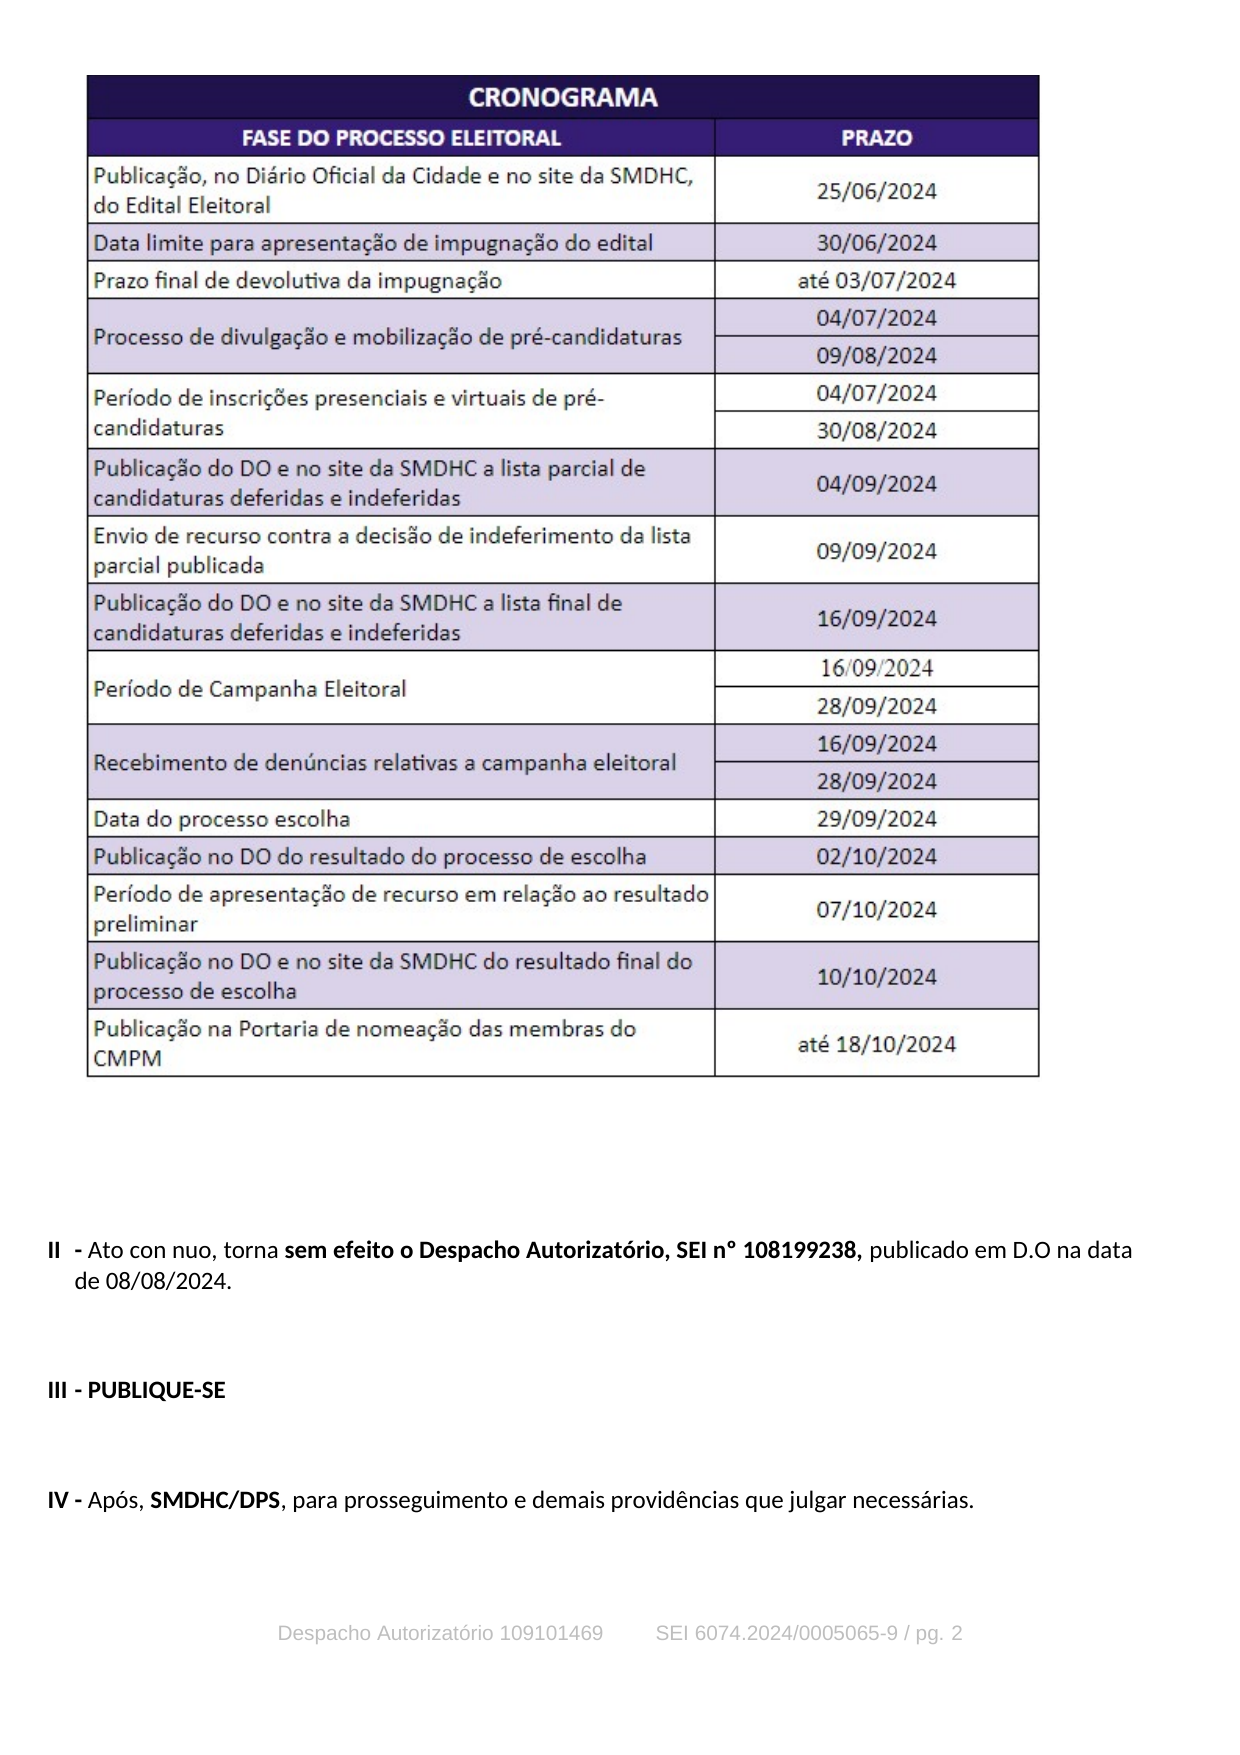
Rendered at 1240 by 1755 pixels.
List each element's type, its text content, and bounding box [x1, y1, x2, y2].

list - Após, SMDHC/DPS, para prosseguimento e demais providências que julgar necessárias. [47, 1484, 1161, 1515]
list - Ato con nuo, torna sem efeito o Despacho Autorizatório, SEI nº 108199238, publicado em D.O na data de 08/08/2024. [47, 1234, 1161, 1296]
list - PUBLIQUE-SE [47, 1375, 1161, 1405]
